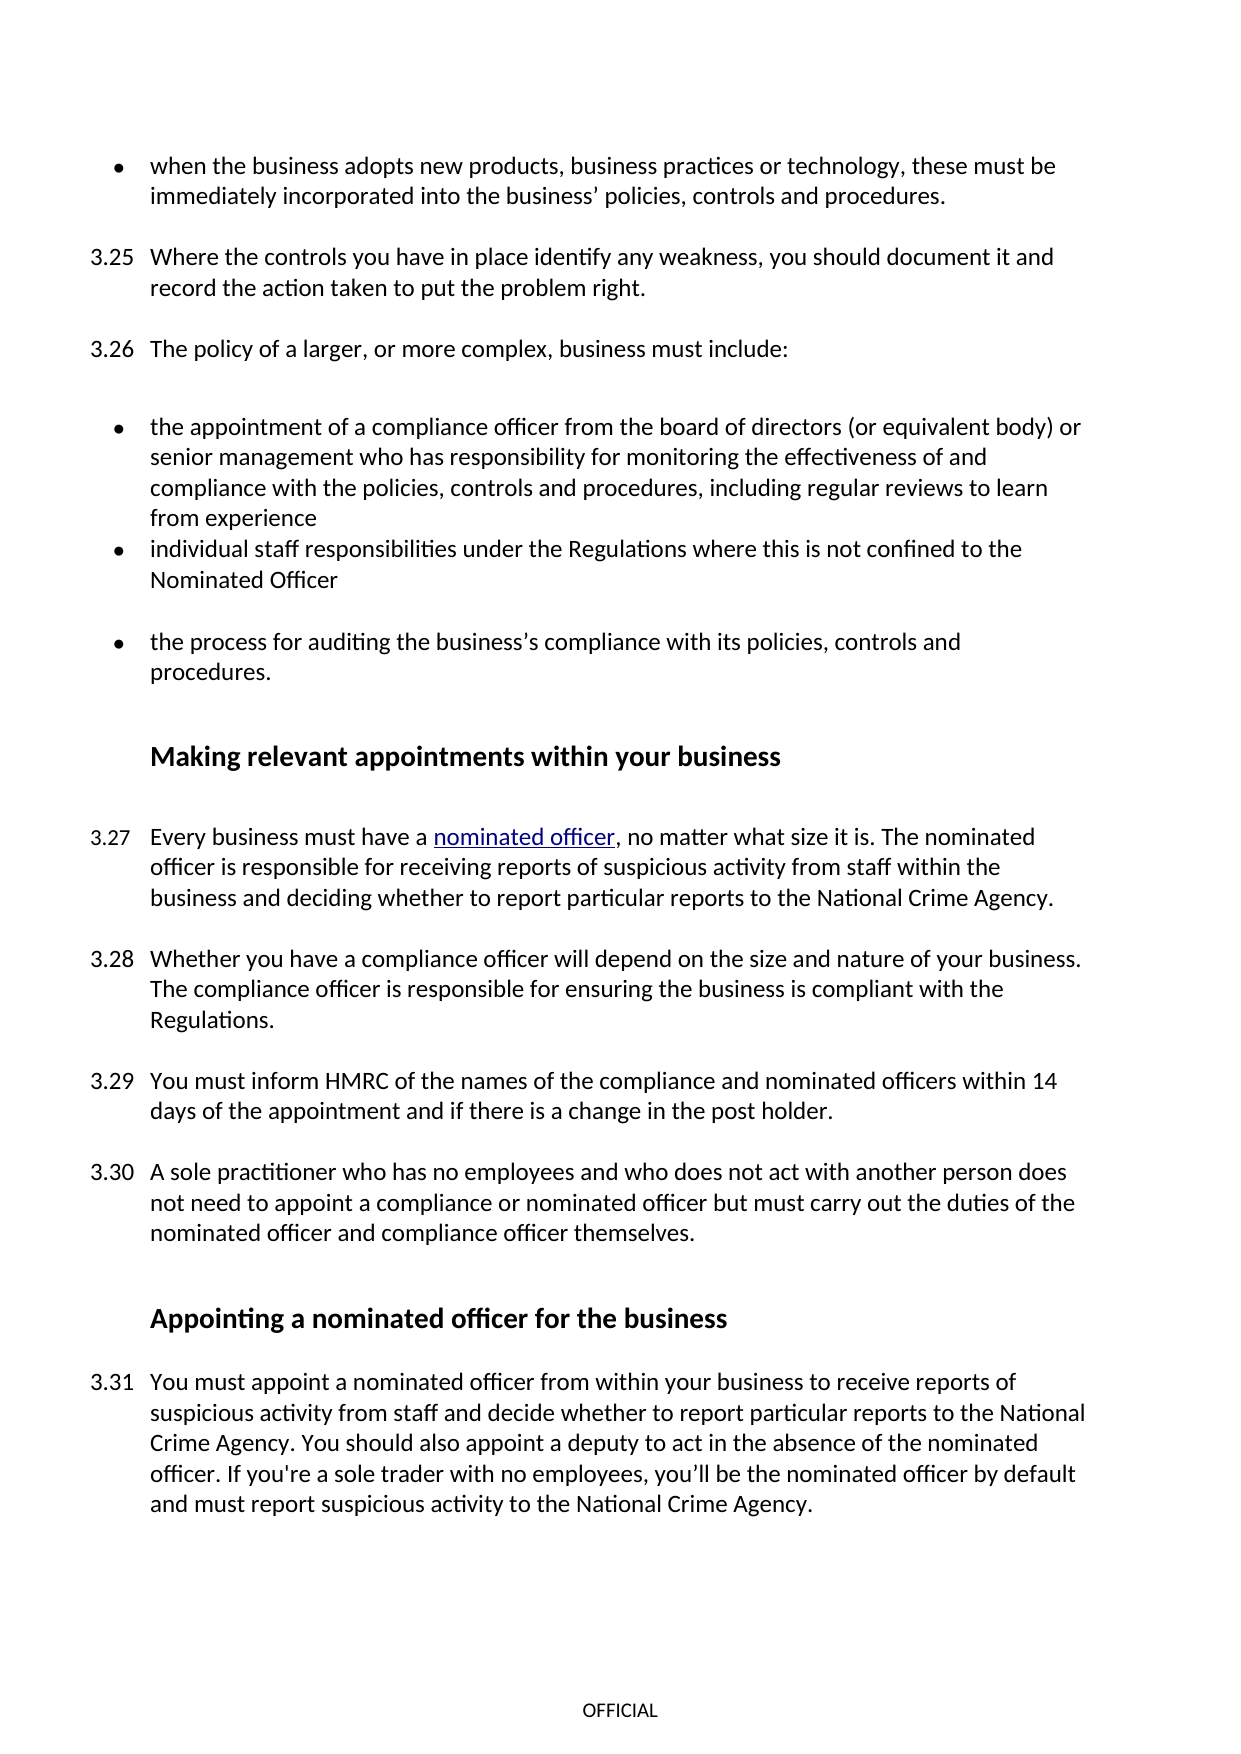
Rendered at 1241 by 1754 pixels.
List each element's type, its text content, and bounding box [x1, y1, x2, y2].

list the process for auditing the business’s compliance with its policies, controls and procedures. [112, 626, 1085, 687]
list Where the controls you have in place identify any weakness, you should document it and record the action taken to put the problem right. [90, 242, 1090, 303]
list when the business adopts new products, business practices or technology, these must be immediately incorporated into the business’ policies, controls and procedures. [112, 150, 1090, 211]
list You must appoint a nominated officer from within your business to receive reports of suspicious activity from staff and decide whether to report particular reports to the National Crime Agency. You should also appoint a deputy to act in the absence of the nominated officer. If you're a sole trader with no employees, you’ll be the nominated officer by default and must report suspicious activity to the National Crime Agency. [90, 1366, 1090, 1519]
subtitle Making relevant appointments within your business [150, 738, 1090, 774]
list A sole practitioner who has no employees and who does not act with another person does not need to appoint a compliance or nominated officer but must carry out the duties of the nominated officer and compliance officer themselves. [90, 1156, 1090, 1248]
list individual staff responsibilities under the Regulations where this is not confined to the Nominated Officer [112, 533, 1085, 594]
list You must inform HMRC of the names of the compliance and nominated officers within 14 days of the appointment and if there is a change in the post holder. [90, 1065, 1090, 1126]
list Every business must have a nominated officer, no matter what size it is. The nominated officer is responsible for receiving reports of suspicious activity from staff within the business and deciding whether to report particular reports to the National Crime Agency. [90, 821, 1090, 912]
list Whether you have a compliance officer will depend on the size and nature of your business. The compliance officer is responsible for ensuring the business is compliant with the Regulations. [90, 943, 1090, 1034]
subtitle Appointing a nominated officer for the business [150, 1300, 1090, 1335]
list the appointment of a compliance officer from the board of directors (or equivalent body) or senior management who has responsibility for monitoring the effectiveness of and compliance with the policies, controls and procedures, including regular reviews to learn from experience [112, 411, 1085, 533]
list The policy of a larger, or more complex, business must include: [90, 333, 1090, 364]
